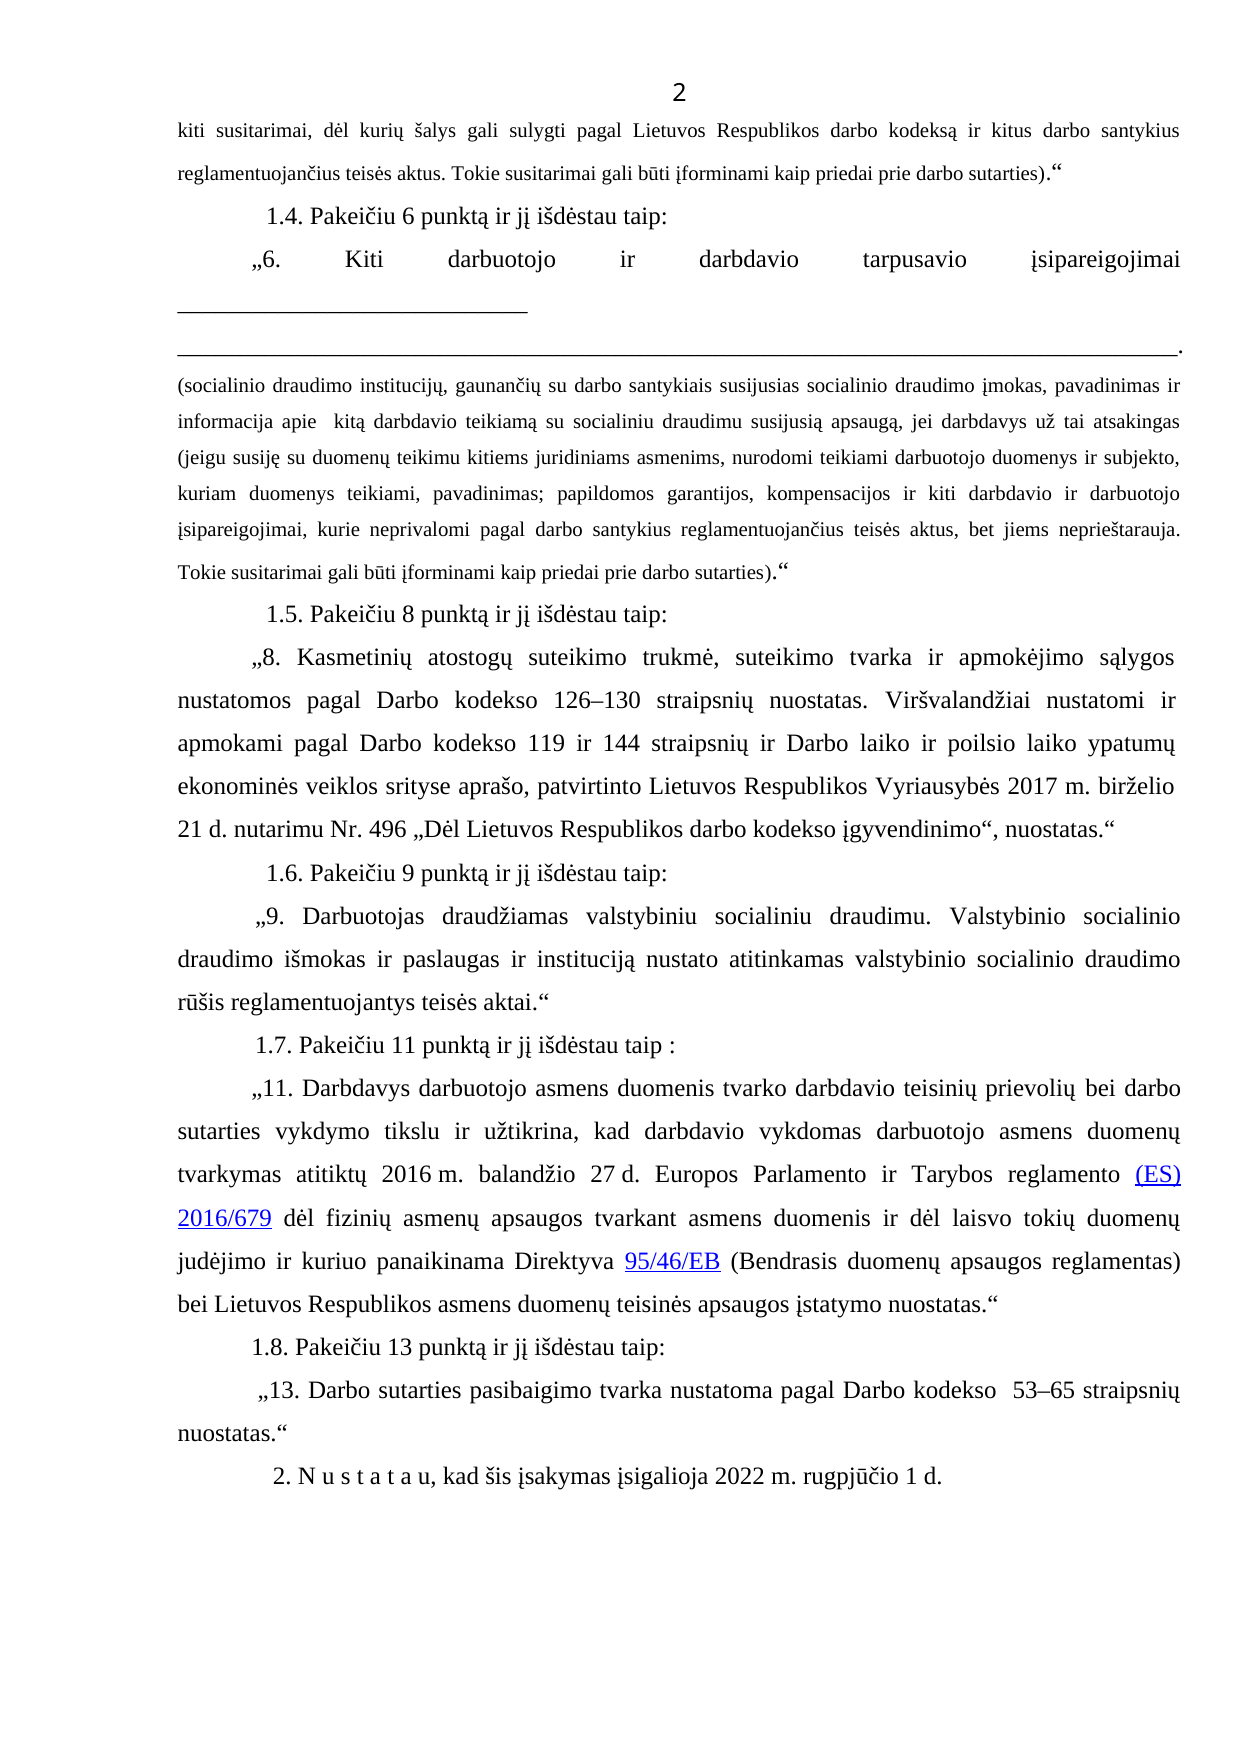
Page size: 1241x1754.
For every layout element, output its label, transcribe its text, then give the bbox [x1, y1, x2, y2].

text kiti susitarimai, dėl kurių šalys gali sulygti pagal Lietuvos Respublikos darbo kodeksą ir kitus darbo santykius reglamentuojančius teisės aktus. Tokie susitarimai gali būti įforminami kaip priedai prie darbo sutarties).“ [177, 118, 1181, 186]
text „6. Kiti darbuotojo ir darbdavio tarpusavio įsipareigojimai ____________________________ [177, 244, 1181, 316]
text ________________________________________________________________________________. [177, 330, 1193, 359]
text 2. N u s t a t a u, kad šis įsakymas įsigalioja 2022 m. rugpjūčio 1 d. [177, 1461, 1181, 1490]
text 1.5. Pakeičiu 8 punktą ir jį išdėstau taip: [177, 599, 1176, 628]
text 1.8. Pakeičiu 13 punktą ir jį išdėstau taip: [177, 1332, 1181, 1361]
text „9. Darbuotojas draudžiamas valstybiniu socialiniu draudimu. Valstybinio socialinio draudimo išmokas ir paslaugas ir instituciją nustato atitinkamas valstybinio socialinio draudimo rūšis reglamentuojantys teisės aktai.“ [177, 901, 1181, 1016]
text 1.4. Pakeičiu 6 punktą ir jį išdėstau taip: [177, 201, 1176, 229]
text 1.6. Pakeičiu 9 punktą ir jį išdėstau taip: [177, 858, 1176, 886]
text „8. Kasmetinių atostogų suteikimo trukmė, suteikimo tvarka ir apmokėjimo sąlygos nustatomos pagal Darbo kodekso 126–130 straipsnių nuostatas. Viršvalandžiai nustatomi ir apmokami pagal Darbo kodekso 119 ir 144 straipsnių ir Darbo laiko ir poilsio laiko ypatumų ekonominės veiklos srityse aprašo, patvirtinto Lietuvos Respublikos Vyriausybės 2017 m. birželio 21 d. nutarimu Nr. 496 „Dėl Lietuvos Respublikos darbo kodekso įgyvendinimo“, nuostatas.“ [177, 642, 1176, 843]
text (socialinio draudimo institucijų, gaunančių su darbo santykiais susijusias socialinio draudimo įmokas, pavadinimas ir informacija apie kitą darbdavio teikiamą su socialiniu draudimu susijusią apsaugą, jei darbdavys už tai atsakingas (jeigu susiję su duomenų teikimu kitiems juridiniams asmenims, nurodomi teikiami darbuotojo duomenys ir subjekto, kuriam duomenys teikiami, pavadinimas; papildomos garantijos, kompensacijos ir kiti darbdavio ir darbuotojo įsipareigojimai, kurie neprivalomi pagal darbo santykius reglamentuojančius teisės aktus, bet jiems neprieštarauja. Tokie susitarimai gali būti įforminami kaip priedai prie darbo sutarties).“ [177, 373, 1181, 584]
text „13. Darbo sutarties pasibaigimo tvarka nustatoma pagal Darbo kodekso 53–65 straipsnių nuostatas.“ [177, 1375, 1181, 1447]
text „11. Darbdavys darbuotojo asmens duomenis tvarko darbdavio teisinių prievolių bei darbo sutarties vykdymo tikslu ir užtikrina, kad darbdavio vykdomas darbuotojo asmens duomenų tvarkymas atitiktų 2016 m. balandžio 27 d. Europos Parlamento ir Tarybos reglamento (ES) 2016/679 dėl fizinių asmenų apsaugos tvarkant asmens duomenis ir dėl laisvo tokių duomenų judėjimo ir kuriuo panaikinama Direktyva 95/46/EB (Bendrasis duomenų apsaugos reglamentas) bei Lietuvos Respublikos asmens duomenų teisinės apsaugos įstatymo nuostatas.“ [177, 1073, 1181, 1318]
text 1.7. Pakeičiu 11 punktą ir jį išdėstau taip : [177, 1030, 1181, 1059]
